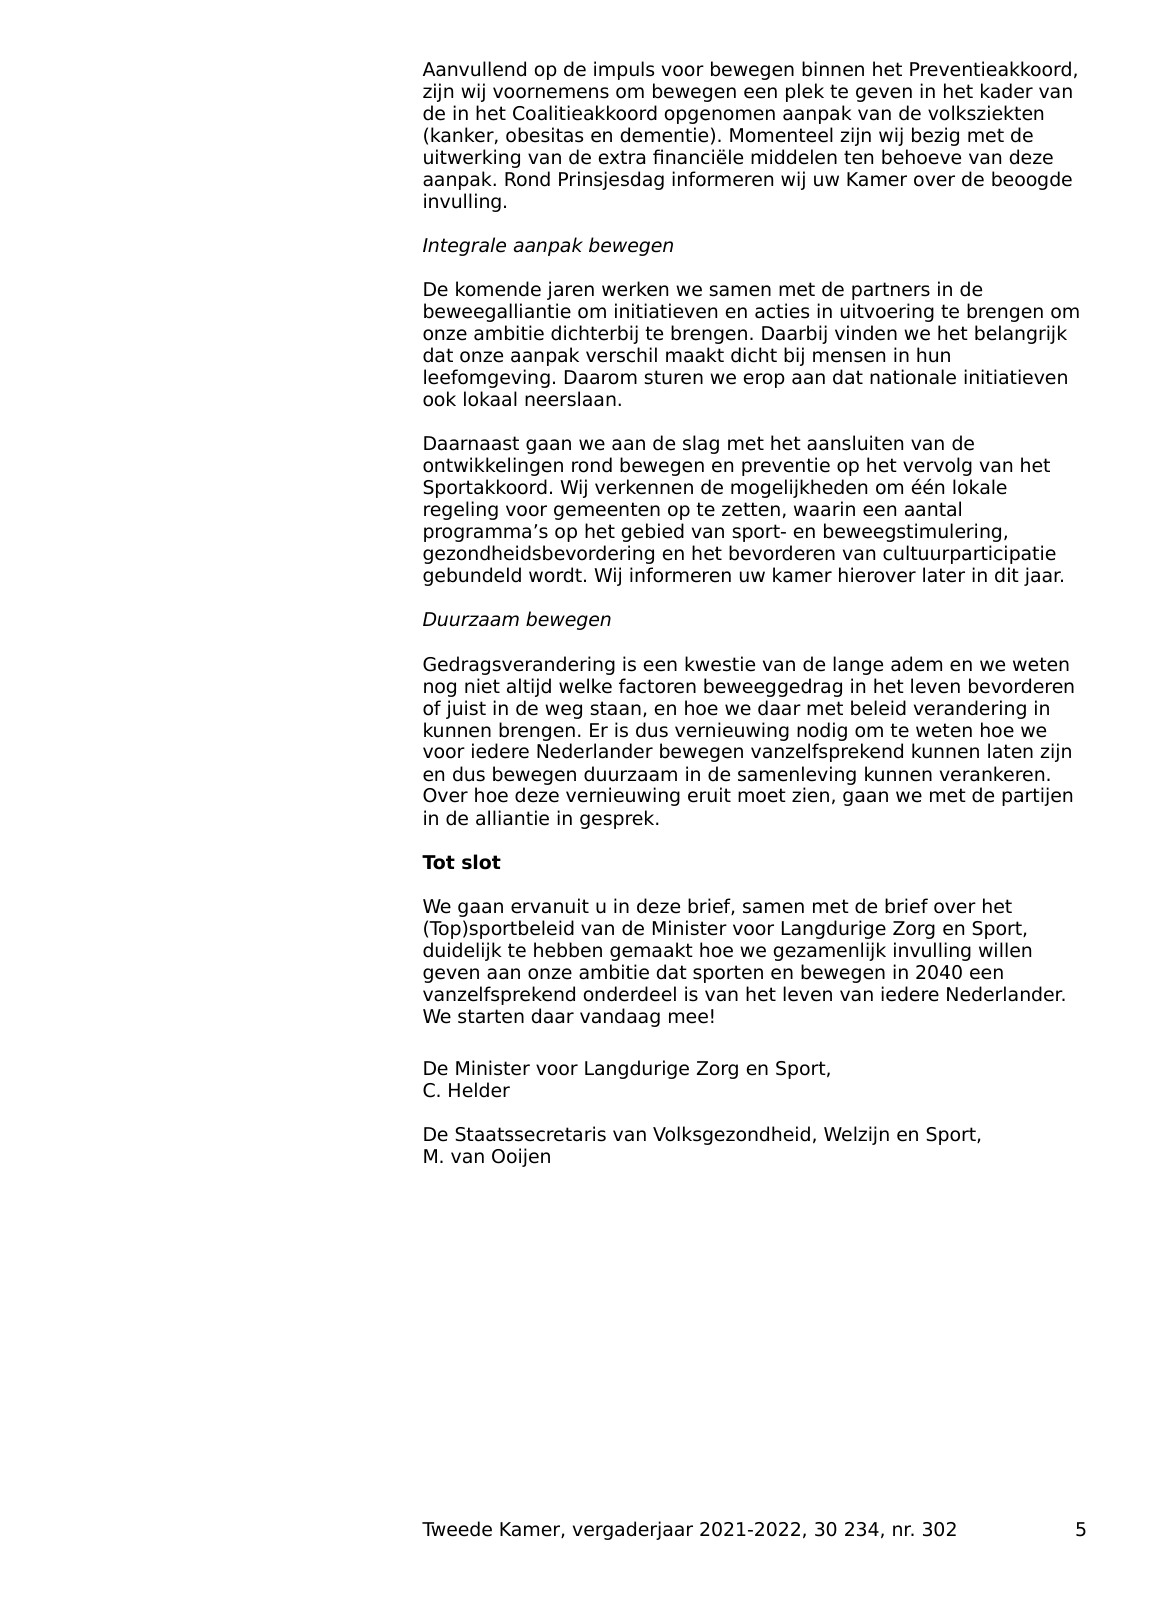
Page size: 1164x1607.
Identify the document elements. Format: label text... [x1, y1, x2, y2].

text Gedragsverandering is een kwestie van de lange adem en we weten nog niet altijd welke factoren beweeggedrag in het leven bevorderen of juist in de weg staan, en hoe we daar met beleid verandering in kunnen brengen. Er is dus vernieuwing nodig om te weten hoe we voor iedere Nederlander bewegen vanzelfsprekend kunnen laten zijn en dus bewegen duurzaam in de samenleving kunnen verankeren. [422, 653, 1087, 785]
text De Staatssecretaris van Volksgezondheid, Welzijn en Sport, M. van Ooijen [422, 1124, 1087, 1168]
text Aanvullend op de impuls voor bewegen binnen het Preventieakkoord, zijn wij voornemens om bewegen een plek te geven in het kader van de in het Coalitieakkoord opgenomen aanpak van de volksziekten (kanker, obesitas en dementie). Momenteel zijn wij bezig met de uitwerking van de extra financiële middelen ten behoeve van deze aanpak. Rond Prinsjesdag informeren wij uw Kamer over de beoogde invulling. [422, 59, 1087, 213]
subtitle Duurzaam bewegen [422, 609, 1087, 631]
text Over hoe deze vernieuwing eruit moet zien, gaan we met de partijen in de alliantie in gesprek. [422, 785, 1087, 829]
text De Minister voor Langdurige Zorg en Sport, C. Helder [422, 1058, 1087, 1102]
text We gaan ervanuit u in deze brief, samen met de brief over het (Top)sportbeleid van de Minister voor Langdurige Zorg en Sport, duidelijk te hebben gemaakt hoe we gezamenlijk invulling willen geven aan onze ambitie dat sporten en bewegen in 2040 een vanzelfsprekend onderdeel is van het leven van iedere Nederlander. We starten daar vandaag mee! [422, 896, 1087, 1028]
text Daarnaast gaan we aan de slag met het aansluiten van de ontwikkelingen rond bewegen en preventie op het vervolg van het Sportakkoord. Wij verkennen de mogelijkheden om één lokale regeling voor gemeenten op te zetten, waarin een aantal programma’s op het gebied van sport- en beweegstimulering, gezondheidsbevordering en het bevorderen van cultuurparticipatie gebundeld wordt. Wij informeren uw kamer hierover later in dit jaar. [422, 433, 1087, 587]
subtitle Integrale aanpak bewegen [422, 235, 1087, 257]
subtitle Tot slot [422, 852, 1087, 873]
text De komende jaren werken we samen met de partners in de beweegalliantie om initiatieven en acties in uitvoering te brengen om onze ambitie dichterbij te brengen. Daarbij vinden we het belangrijk dat onze aanpak verschil maakt dicht bij mensen in hun leefomgeving. Daarom sturen we erop aan dat nationale initiatieven ook lokaal neerslaan. [422, 279, 1087, 411]
